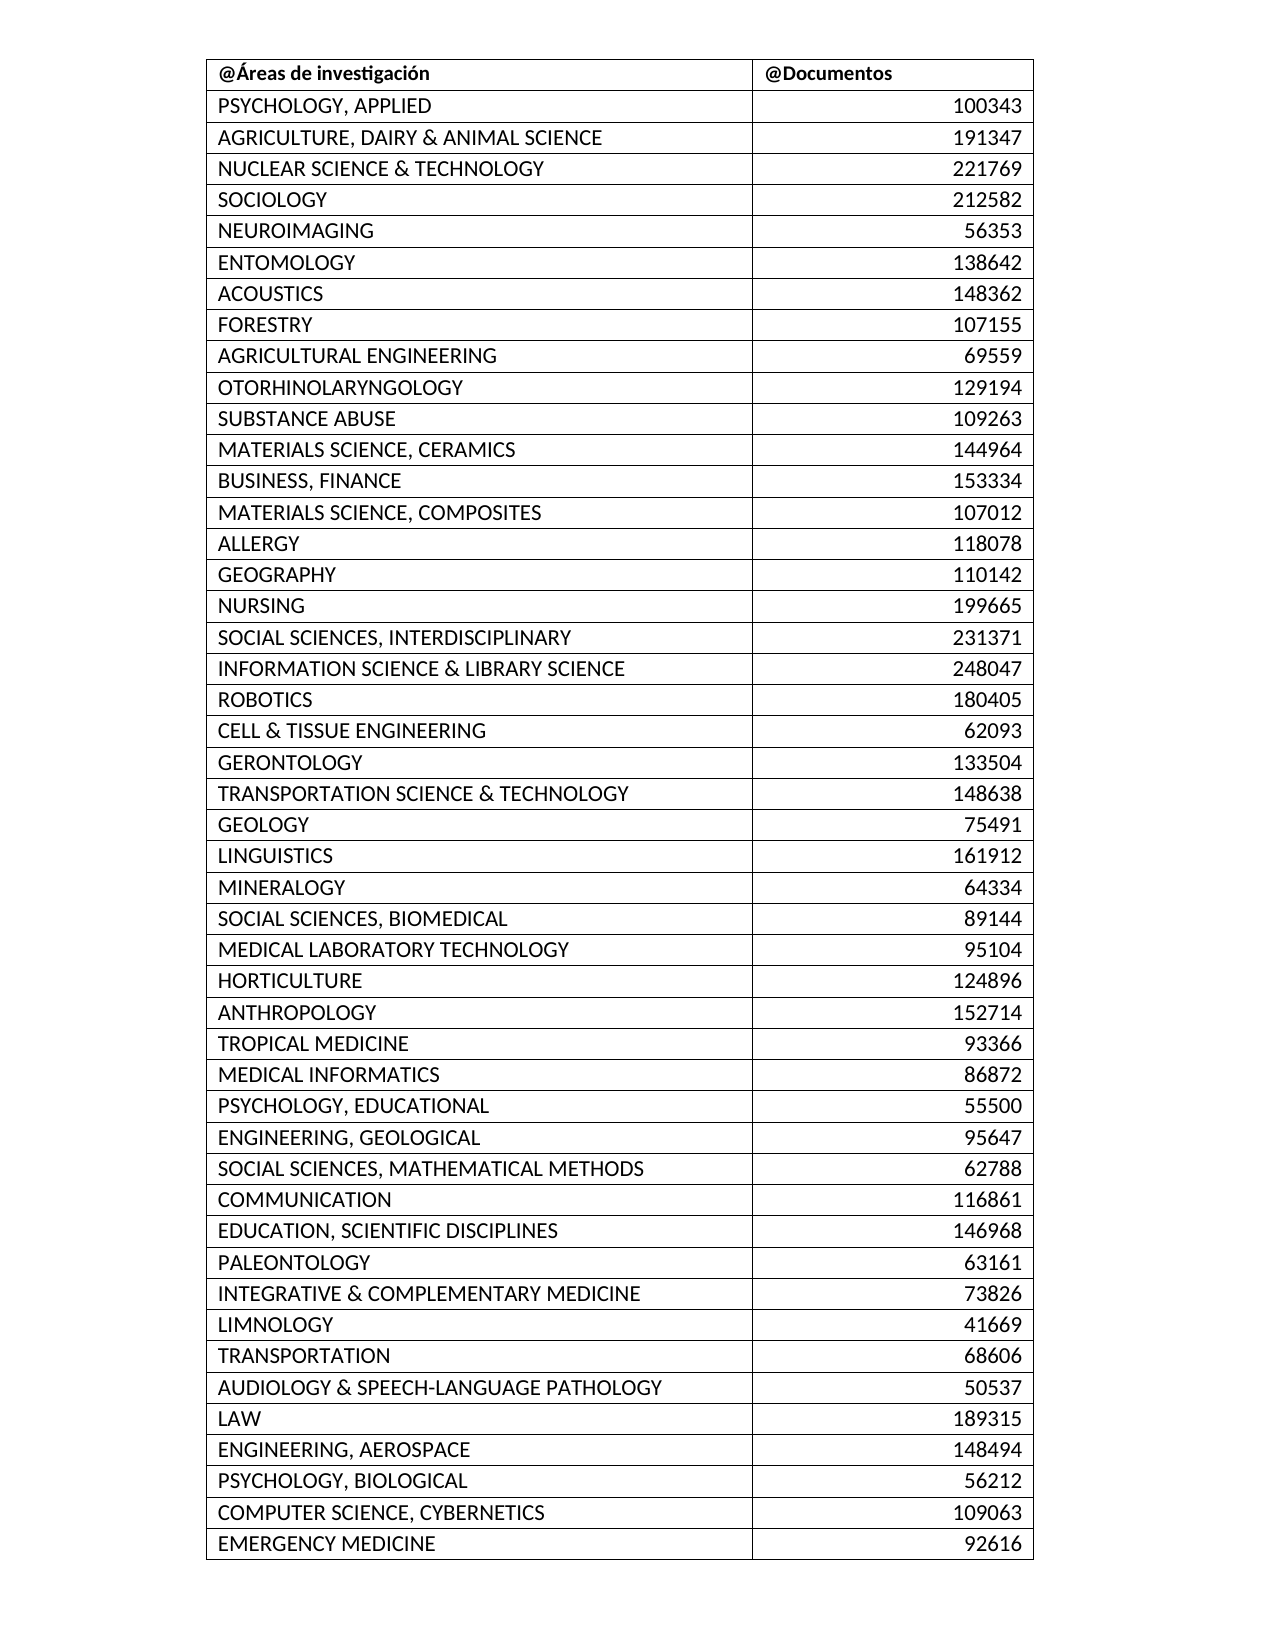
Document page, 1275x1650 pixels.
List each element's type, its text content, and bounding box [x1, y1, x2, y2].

table_cell SOCIAL SCIENCES, BIOMEDICAL [207, 904, 752, 934]
table_cell 95647 [753, 1123, 1033, 1153]
table_cell 118078 [753, 529, 1033, 559]
table_cell 41669 [753, 1310, 1033, 1340]
table_cell 100343 [753, 91, 1033, 122]
table_cell 133504 [753, 748, 1033, 778]
table_cell NEUROIMAGING [207, 216, 752, 247]
table_cell 93366 [753, 1029, 1033, 1059]
table_cell FORESTRY [207, 310, 752, 340]
table_cell 63161 [753, 1248, 1033, 1278]
table_cell OTORHINOLARYNGOLOGY [207, 373, 752, 403]
table_cell 124896 [753, 966, 1033, 997]
table_cell 107012 [753, 498, 1033, 528]
table_cell SOCIAL SCIENCES, MATHEMATICAL METHODS [207, 1154, 752, 1184]
table_cell 231371 [753, 623, 1033, 653]
table_cell 148638 [753, 779, 1033, 809]
table_cell 73826 [753, 1279, 1033, 1309]
table_cell LIMNOLOGY [207, 1310, 752, 1340]
table_cell EDUCATION, SCIENTIFIC DISCIPLINES [207, 1216, 752, 1247]
table_cell 107155 [753, 310, 1033, 340]
table_cell PSYCHOLOGY, BIOLOGICAL [207, 1466, 752, 1497]
table_cell MINERALOGY [207, 873, 752, 903]
table_cell 68606 [753, 1341, 1033, 1372]
table_cell 95104 [753, 935, 1033, 965]
table_cell MEDICAL INFORMATICS [207, 1060, 752, 1090]
table_cell GERONTOLOGY [207, 748, 752, 778]
table_cell 148362 [753, 279, 1033, 309]
table_cell NURSING [207, 591, 752, 622]
table_cell 144964 [753, 435, 1033, 465]
table_cell ACOUSTICS [207, 279, 752, 309]
table_cell AGRICULTURE, DAIRY & ANIMAL SCIENCE [207, 123, 752, 153]
table_cell TRANSPORTATION SCIENCE & TECHNOLOGY [207, 779, 752, 809]
table_cell 55500 [753, 1091, 1033, 1122]
table_header @Documentos [753, 60, 1033, 90]
table_cell 138642 [753, 248, 1033, 278]
table_cell 180405 [753, 685, 1033, 715]
table_cell 69559 [753, 341, 1033, 372]
table_cell 110142 [753, 560, 1033, 590]
table_cell 212582 [753, 185, 1033, 215]
table_cell SOCIOLOGY [207, 185, 752, 215]
table_cell TROPICAL MEDICINE [207, 1029, 752, 1059]
table_cell ROBOTICS [207, 685, 752, 715]
table_cell ANTHROPOLOGY [207, 998, 752, 1028]
table_cell 148494 [753, 1435, 1033, 1465]
table_cell 199665 [753, 591, 1033, 622]
table_cell GEOGRAPHY [207, 560, 752, 590]
table_cell ENGINEERING, AEROSPACE [207, 1435, 752, 1465]
table_cell 248047 [753, 654, 1033, 684]
table_cell 89144 [753, 904, 1033, 934]
table_cell 191347 [753, 123, 1033, 153]
table_cell HORTICULTURE [207, 966, 752, 997]
table_cell AUDIOLOGY & SPEECH-LANGUAGE PATHOLOGY [207, 1373, 752, 1403]
table_cell 221769 [753, 154, 1033, 184]
table_cell MATERIALS SCIENCE, CERAMICS [207, 435, 752, 465]
table_cell 189315 [753, 1404, 1033, 1434]
table_cell BUSINESS, FINANCE [207, 466, 752, 497]
table_cell LINGUISTICS [207, 841, 752, 872]
table_cell PALEONTOLOGY [207, 1248, 752, 1278]
table_cell 152714 [753, 998, 1033, 1028]
table_cell 153334 [753, 466, 1033, 497]
table_cell ENGINEERING, GEOLOGICAL [207, 1123, 752, 1153]
table_cell 50537 [753, 1373, 1033, 1403]
table_cell 56212 [753, 1466, 1033, 1497]
table_cell 92616 [753, 1529, 1033, 1559]
table_cell 109063 [753, 1498, 1033, 1528]
table_cell SUBSTANCE ABUSE [207, 404, 752, 434]
table_cell 64334 [753, 873, 1033, 903]
table_cell SOCIAL SCIENCES, INTERDISCIPLINARY [207, 623, 752, 653]
table_cell 62093 [753, 716, 1033, 747]
table_cell COMPUTER SCIENCE, CYBERNETICS [207, 1498, 752, 1528]
table_cell ALLERGY [207, 529, 752, 559]
table_cell PSYCHOLOGY, EDUCATIONAL [207, 1091, 752, 1122]
table_cell INTEGRATIVE & COMPLEMENTARY MEDICINE [207, 1279, 752, 1309]
table_cell PSYCHOLOGY, APPLIED [207, 91, 752, 122]
table_cell EMERGENCY MEDICINE [207, 1529, 752, 1559]
table_header @Áreas de investigación [207, 60, 752, 90]
table_cell INFORMATION SCIENCE & LIBRARY SCIENCE [207, 654, 752, 684]
table_cell 109263 [753, 404, 1033, 434]
table_cell 56353 [753, 216, 1033, 247]
table_cell MATERIALS SCIENCE, COMPOSITES [207, 498, 752, 528]
table_cell GEOLOGY [207, 810, 752, 840]
table_cell MEDICAL LABORATORY TECHNOLOGY [207, 935, 752, 965]
table_cell TRANSPORTATION [207, 1341, 752, 1372]
table_cell COMMUNICATION [207, 1185, 752, 1215]
table_cell 146968 [753, 1216, 1033, 1247]
table_cell AGRICULTURAL ENGINEERING [207, 341, 752, 372]
table_cell 86872 [753, 1060, 1033, 1090]
table_cell 62788 [753, 1154, 1033, 1184]
table_cell ENTOMOLOGY [207, 248, 752, 278]
table_cell LAW [207, 1404, 752, 1434]
table_cell 129194 [753, 373, 1033, 403]
table_cell 75491 [753, 810, 1033, 840]
table_cell 116861 [753, 1185, 1033, 1215]
table_cell CELL & TISSUE ENGINEERING [207, 716, 752, 747]
table_cell NUCLEAR SCIENCE & TECHNOLOGY [207, 154, 752, 184]
table_cell 161912 [753, 841, 1033, 872]
